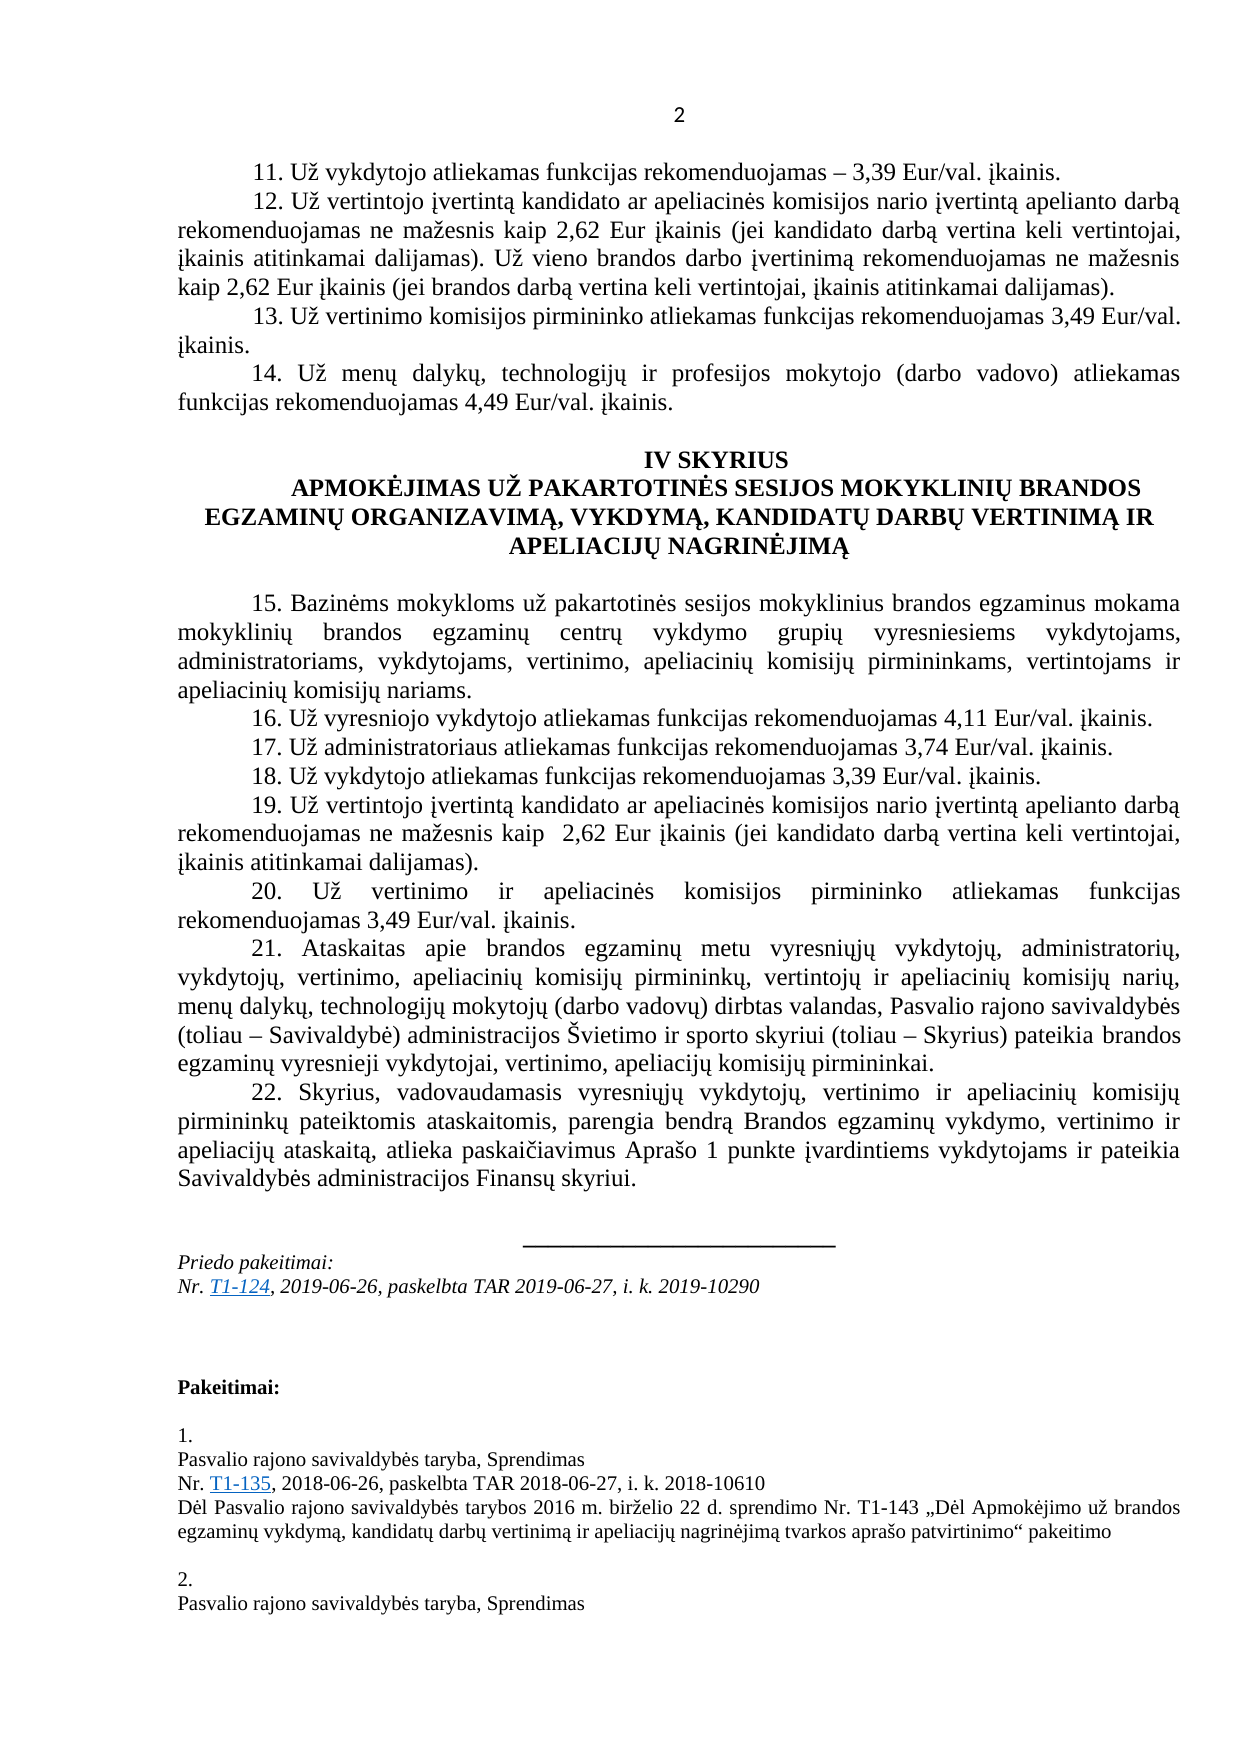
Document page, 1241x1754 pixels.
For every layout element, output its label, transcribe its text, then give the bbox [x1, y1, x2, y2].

text Pasvalio rajono savivaldybės taryba, Sprendimas [177, 1591, 1181, 1615]
text 22. Skyrius, vadovaudamasis vyresniųjų vykdytojų, vertinimo ir apeliacinių komisijų pirmininkų pateiktomis ataskaitomis, parengia bendrą Brandos egzaminų vykdymo, vertinimo ir apeliacijų ataskaitą, atlieka paskaičiavimus Aprašo 1 punkte įvardintiems vykdytojams ir pateikia Savivaldybės administracijos Finansų skyriui. [177, 1077, 1181, 1192]
text 17. Už administratoriaus atliekamas funkcijas rekomenduojamas 3,74 Eur/val. įkainis. [177, 732, 1181, 761]
text Dėl Pasvalio rajono savivaldybės tarybos 2016 m. birželio 22 d. sprendimo Nr. T1-143 „Dėl Apmokėjimo už brandos egzaminų vykdymą, kandidatų darbų vertinimą ir apeliacijų nagrinėjimą tvarkos aprašo patvirtinimo“ pakeitimo [177, 1495, 1181, 1543]
text _________________________ [177, 1221, 1181, 1250]
text Pasvalio rajono savivaldybės taryba, Sprendimas [177, 1447, 1181, 1471]
text Nr. T1-124, 2019-06-26, paskelbta TAR 2019-06-27, i. k. 2019-10290 [177, 1274, 1181, 1298]
text Pakeitimai: [177, 1375, 1181, 1399]
text 15. Bazinėms mokykloms už pakartotinės sesijos mokyklinius brandos egzaminus mokama mokyklinių brandos egzaminų centrų vykdymo grupių vyresniesiems vykdytojams, administratoriams, vykdytojams, vertinimo, apeliacinių komisijų pirmininkams, vertintojams ir apeliacinių komisijų nariams. [177, 588, 1181, 703]
text Priedo pakeitimai: [177, 1250, 1181, 1274]
text 11. Už vykdytojo atliekamas funkcijas rekomenduojamas – 3,39 Eur/val. įkainis. [177, 157, 1181, 186]
text 20. Už vertinimo ir apeliacinės komisijos pirmininko atliekamas funkcijas rekomenduojamas 3,49 Eur/val. įkainis. [177, 876, 1181, 933]
text 14. Už menų dalykų, technologijų ir profesijos mokytojo (darbo vadovo) atliekamas funkcijas rekomenduojamas 4,49 Eur/val. įkainis. [177, 358, 1181, 416]
text Nr. T1-135, 2018-06-26, paskelbta TAR 2018-06-27, i. k. 2018-10610 [177, 1471, 1181, 1495]
text 21. Ataskaitas apie brandos egzaminų metu vyresniųjų vykdytojų, administratorių, vykdytojų, vertinimo, apeliacinių komisijų pirmininkų, vertintojų ir apeliacinių komisijų narių, menų dalykų, technologijų mokytojų (darbo vadovų) dirbtas valandas, Pasvalio rajono savivaldybės (toliau – Savivaldybė) administracijos Švietimo ir sporto skyriui (toliau – Skyrius) pateikia brandos egzaminų vyresnieji vykdytojai, vertinimo, apeliacijų komisijų pirmininkai. [177, 933, 1181, 1077]
text 18. Už vykdytojo atliekamas funkcijas rekomenduojamas 3,39 Eur/val. įkainis. [177, 761, 1181, 790]
text 12. Už vertintojo įvertintą kandidato ar apeliacinės komisijos nario įvertintą apelianto darbą rekomenduojamas ne mažesnis kaip 2,62 Eur įkainis (jei kandidato darbą vertina keli vertintojai, įkainis atitinkamai dalijamas). Už vieno brandos darbo įvertinimą rekomenduojamas ne mažesnis kaip 2,62 Eur įkainis (jei brandos darbą vertina keli vertintojai, įkainis atitinkamai dalijamas). [177, 186, 1181, 301]
text 16. Už vyresniojo vykdytojo atliekamas funkcijas rekomenduojamas 4,11 Eur/val. įkainis. [177, 703, 1181, 732]
text 2. [177, 1567, 1181, 1591]
text 13. Už vertinimo komisijos pirmininko atliekamas funkcijas rekomenduojamas 3,49 Eur/val. įkainis. [177, 301, 1181, 358]
text 19. Už vertintojo įvertintą kandidato ar apeliacinės komisijos nario įvertintą apelianto darbą rekomenduojamas ne mažesnis kaip 2,62 Eur įkainis (jei kandidato darbą vertina keli vertintojai, įkainis atitinkamai dalijamas). [177, 790, 1181, 876]
text IV SKYRIUS [177, 445, 1181, 473]
text 1. [177, 1423, 1181, 1447]
text APMOKĖJIMAS UŽ PAKARTOTINĖS SESIJOS MOKYKLINIŲ BRANDOS EGZAMINŲ ORGANIZAVIMĄ, VYKDYMĄ, KANDIDATŲ DARBŲ VERTINIMĄ IR APELIACIJŲ NAGRINĖJIMĄ [177, 473, 1181, 560]
